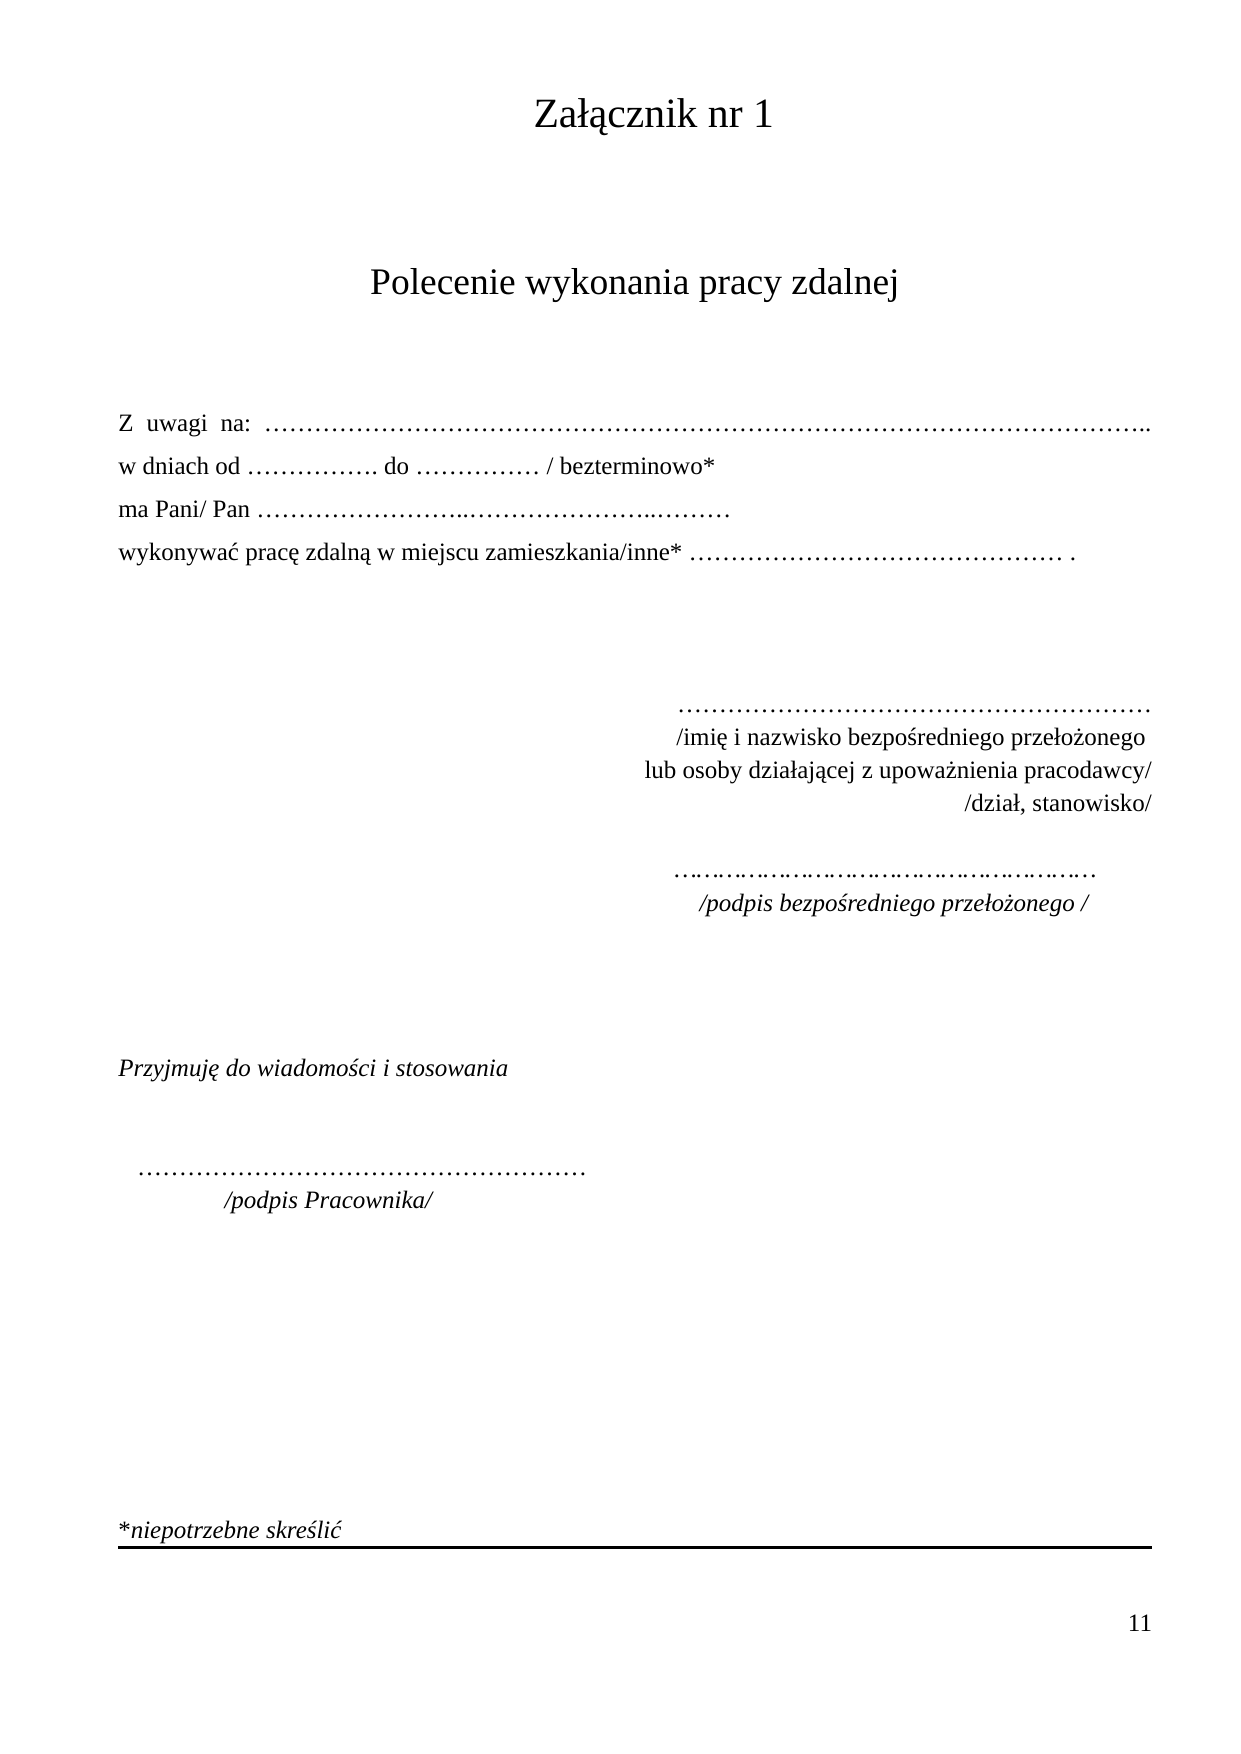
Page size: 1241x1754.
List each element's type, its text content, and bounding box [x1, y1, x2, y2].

text wykonywać pracę zdalną w miejscu zamieszkania/inne* ……………………………………… . [118, 537, 1152, 566]
text Załącznik nr 1 [156, 88, 1152, 136]
text /imię i nazwisko bezpośredniego przełożonego lub osoby działającej z upoważnienia pracodawcy/ [118, 722, 1152, 784]
text /podpis bezpośredniego przełożonego / [118, 888, 1152, 916]
text ………………………………………………… [118, 854, 1152, 883]
text Z uwagi na: …………………………………………………………………………………………….. w dniach od ……………. do …………… / bezterminowo* [118, 408, 1152, 480]
text ……………………………………………… [118, 1152, 1152, 1181]
text Przyjmuję do wiadomości i stosowania [118, 1053, 1152, 1081]
text /podpis Pracownika/ [118, 1185, 1152, 1213]
text *niepotrzebne skreślić [118, 1515, 1152, 1546]
subtitle Polecenie wykonania pracy zdalnej [118, 259, 1152, 303]
text /dział, stanowisko/ [118, 788, 1152, 817]
text ………………………………………………… [118, 689, 1152, 718]
text ma Pani/ Pan ……………………..…………………..……… [118, 494, 1152, 523]
